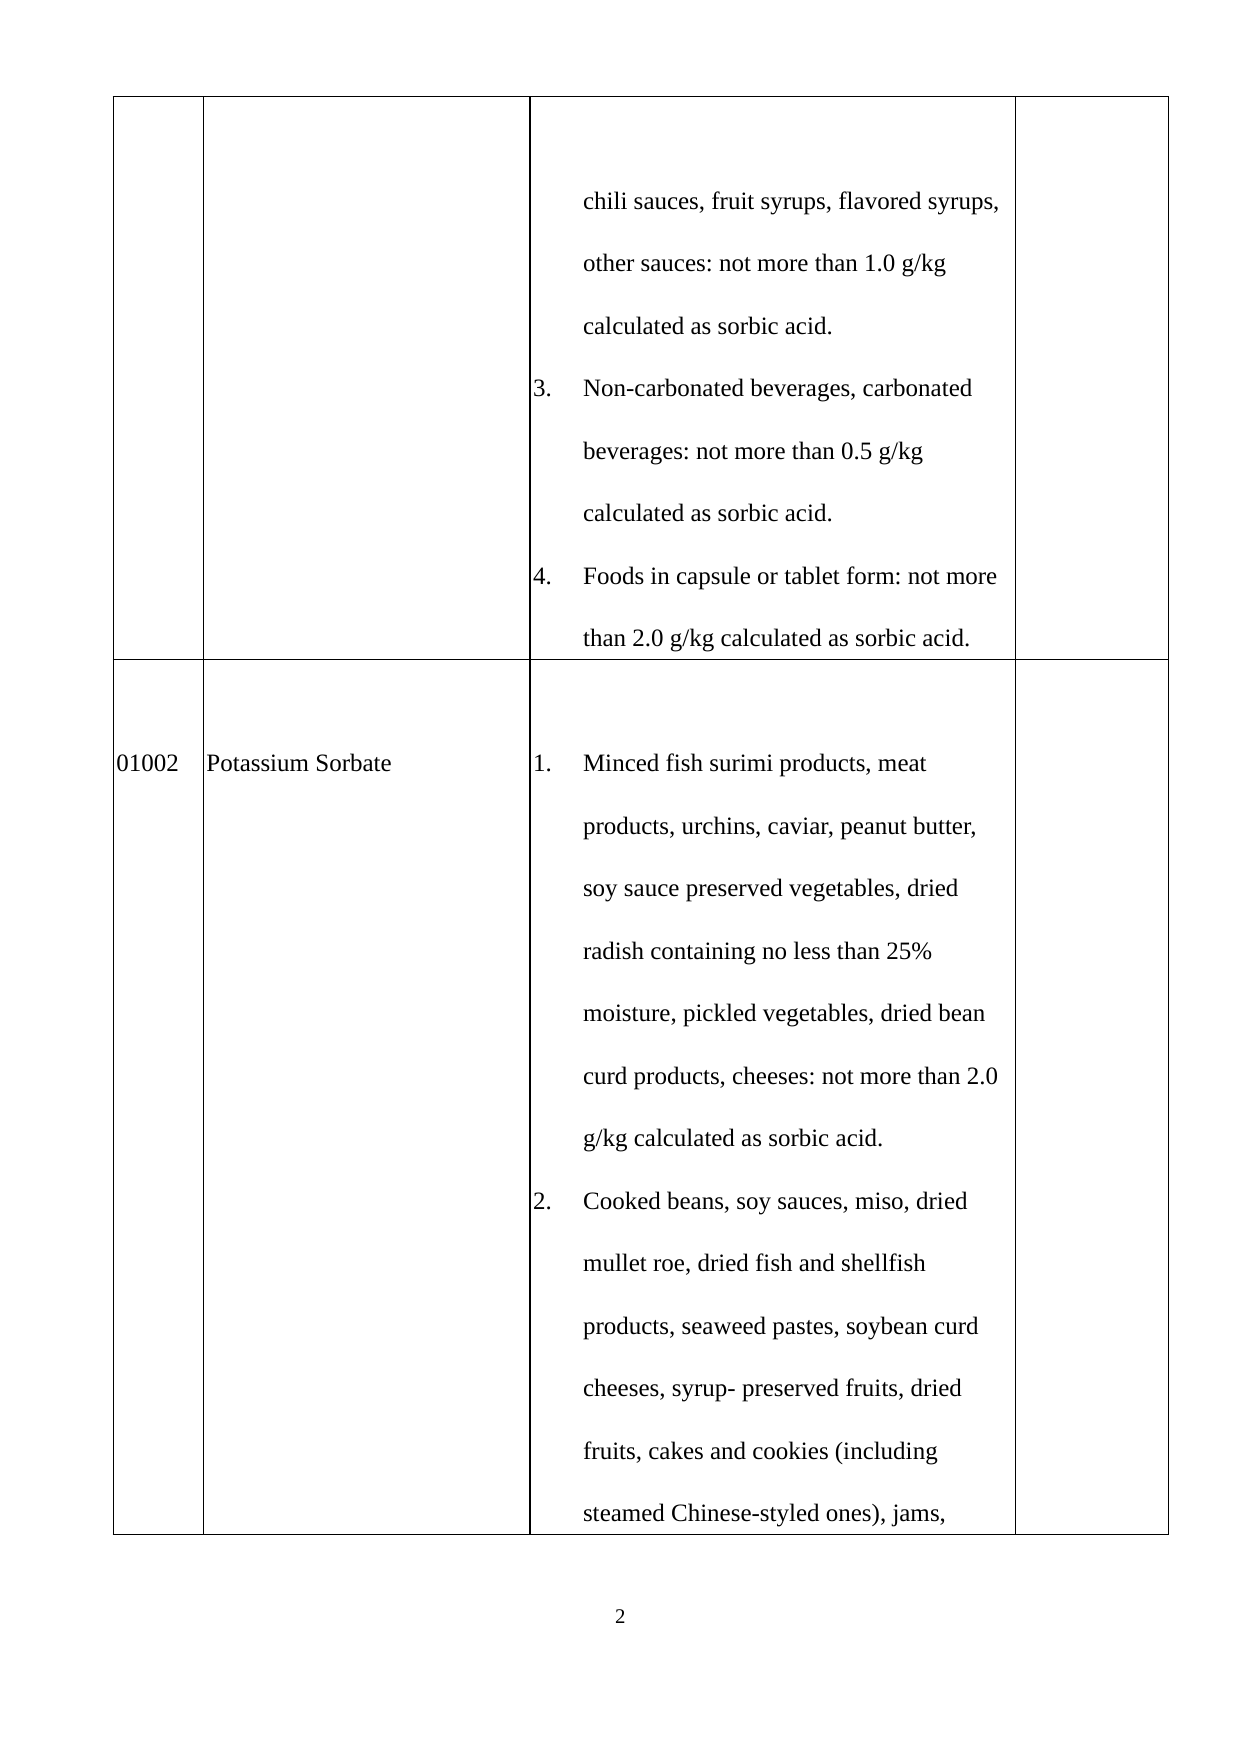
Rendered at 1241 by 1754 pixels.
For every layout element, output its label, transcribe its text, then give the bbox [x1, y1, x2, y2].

table_cell [1016, 97, 1168, 659]
table_cell Minced fish surimi products, meat products, urchins, caviar, peanut butter, soy sauce preserved vegetables, dried radish containing no less than 25% moisture, pickled vegetables, dried bean curd products, cheeses: not more than 2.0 g/kg calculated as sorbic acid. Cooked beans, soy sauces, miso, dried mullet roe, dried fish and shellfish products, seaweed pastes, soybean curd cheeses, syrup- preserved fruits, dried fruits, cakes and cookies (including steamed Chinese-styled ones), jams, [531, 660, 1015, 1534]
table_cell Potassium Sorbate [204, 660, 529, 1534]
table_cell 01002 [114, 660, 203, 1534]
table_cell chili sauces, fruit syrups, flavored syrups, other sauces: not more than 1.0 g/kg calculated as sorbic acid. Non-carbonated beverages, carbonated beverages: not more than 0.5 g/kg calculated as sorbic acid. Foods in capsule or tablet form: not more than 2.0 g/kg calculated as sorbic acid. [531, 97, 1015, 659]
table_cell [1016, 660, 1168, 1534]
table_cell [114, 97, 203, 659]
table_cell [204, 97, 529, 659]
